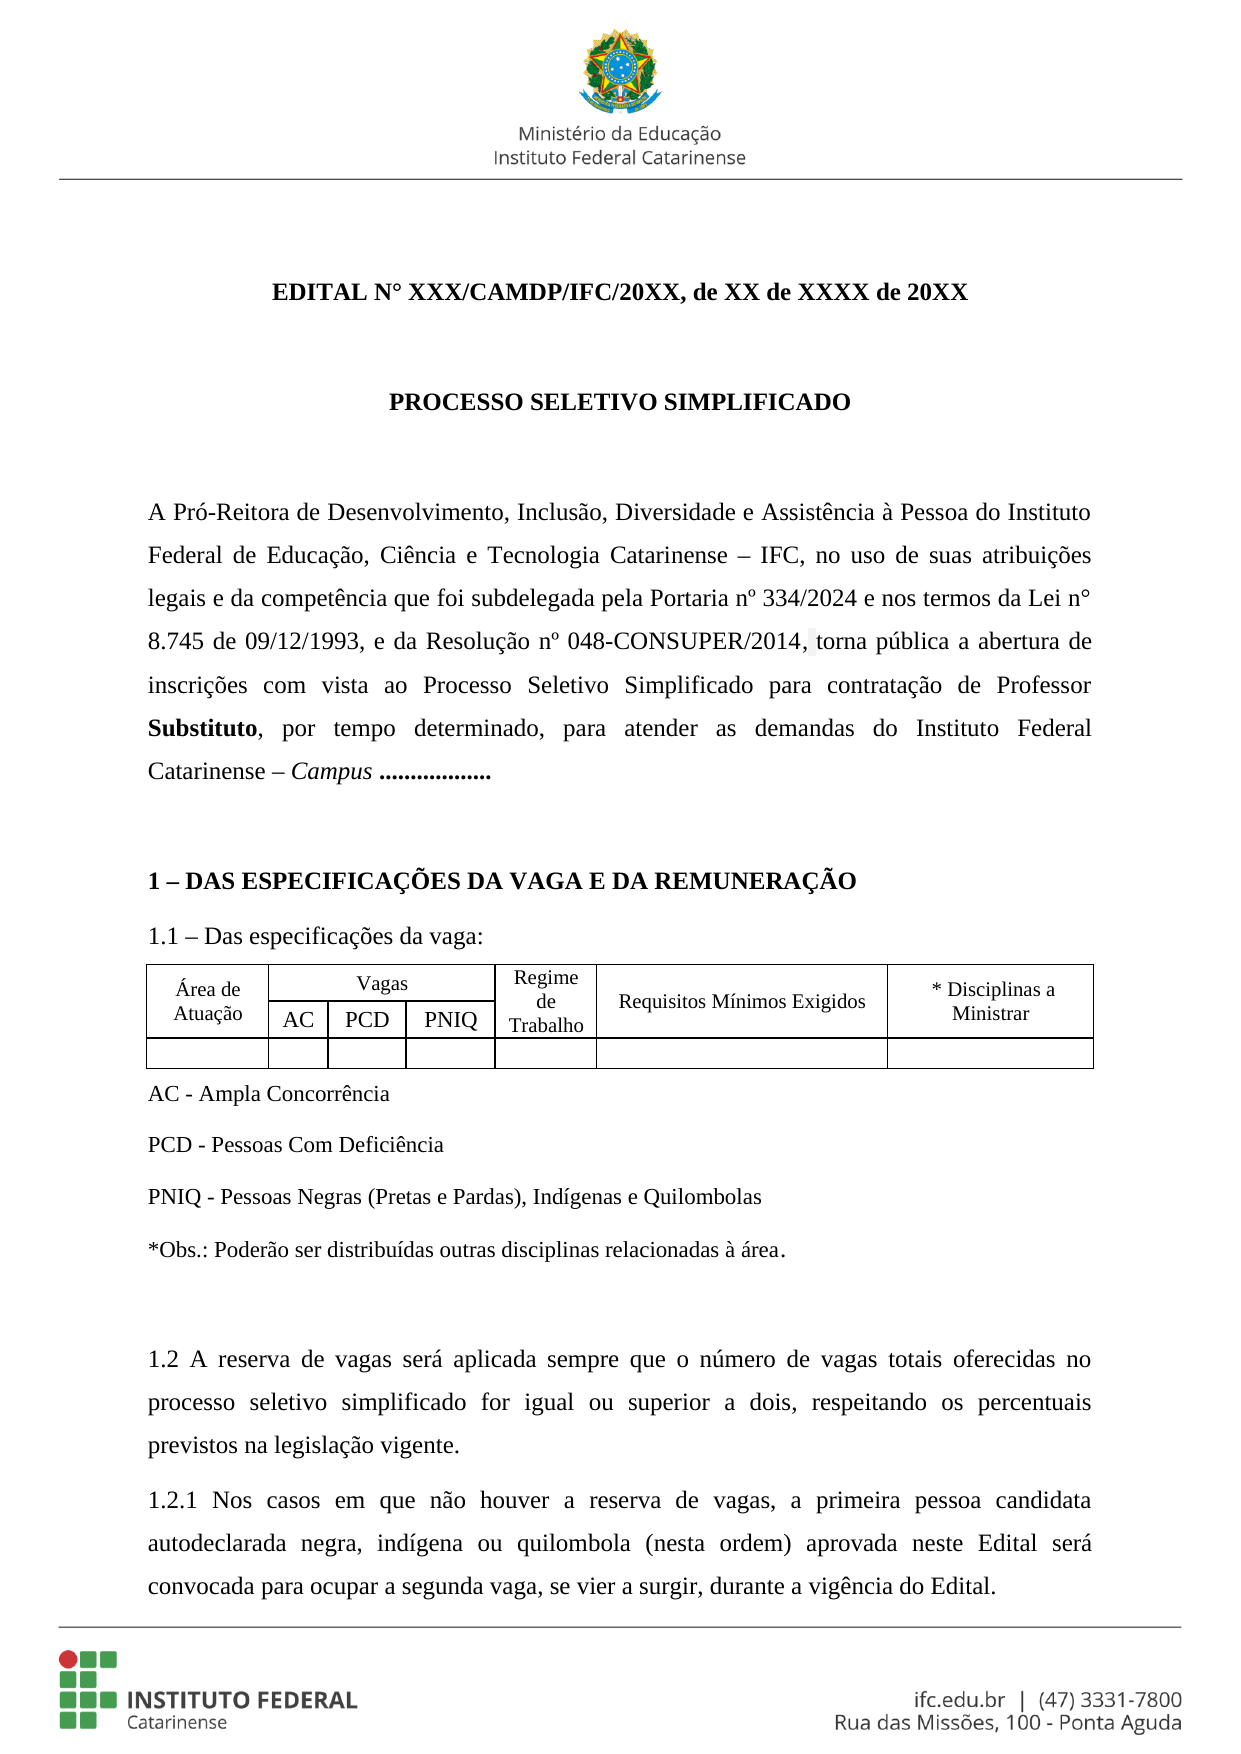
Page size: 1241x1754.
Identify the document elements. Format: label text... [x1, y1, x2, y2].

text EDITAL N° XXX/CAMDP/IFC/20XX, de XX de XXXX de 20XX [148, 277, 1093, 306]
table_cell [597, 1039, 887, 1067]
table_header Regime de Trabalho [496, 965, 596, 1037]
text *Obs.: Poderão ser distribuídas outras disciplinas relacionadas à área. [148, 1234, 1093, 1263]
text PNIQ - Pessoas Negras (Pretas e Pardas), Indígenas e Quilombolas [148, 1183, 1093, 1209]
table_header Requisitos Mínimos Exigidos [597, 965, 887, 1037]
table_cell [147, 1039, 268, 1067]
table_header * Disciplinas a Ministrar [888, 965, 1093, 1037]
text 1.1 – Das especificações da vaga: [148, 921, 1093, 949]
table_cell [888, 1039, 1093, 1067]
table_cell [329, 1039, 405, 1067]
table_header Área de Atuação [147, 965, 268, 1037]
text PROCESSO SELETIVO SIMPLIFICADO [148, 387, 1093, 416]
table_cell [407, 1039, 494, 1067]
text 1 – DAS ESPECIFICAÇÕES DA VAGA E DA REMUNERAÇÃO [148, 866, 1093, 895]
table_cell [269, 1039, 327, 1067]
table_cell PNIQ [407, 1002, 494, 1037]
text AC - Ampla Concorrência [148, 1080, 1093, 1107]
table_cell AC [269, 1002, 327, 1037]
text 1.2 A reserva de vagas será aplicada sempre que o número de vagas totais oferecidas no processo seletivo simplificado for igual ou superior a dois, respeitando os percentuais previstos na legislação vigente. [148, 1344, 1093, 1459]
text A Pró-Reitora de Desenvolvimento, Inclusão, Diversidade e Assistência à Pessoa do Instituto Federal de Educação, Ciência e Tecnologia Catarinense – IFC, no uso de suas atribuições legais e da competência que foi subdelegada pela Portaria nº 334/2024 e nos termos da Lei n° 8.745 de 09/12/1993, e da Resolução nº 048-CONSUPER/2014, torna pública a abertura de inscrições com vista ao Processo Seletivo Simplificado para contratação de Professor Substituto, por tempo determinado, para atender as demandas do Instituto Federal Catarinense – Campus .................. [148, 497, 1093, 785]
text PCD - Pessoas Com Deficiência [148, 1132, 1093, 1158]
table_cell [496, 1039, 596, 1067]
text 1.2.1 Nos casos em que não houver a reserva de vagas, a primeira pessoa candidata autodeclarada negra, indígena ou quilombola (nesta ordem) aprovada neste Edital será convocada para ocupar a segunda vaga, se vier a surgir, durante a vigência do Edital. [148, 1485, 1093, 1600]
table_header Vagas [269, 965, 494, 1000]
picture [0, 21, 1241, 180]
table_cell PCD [329, 1002, 405, 1037]
picture [0, 1626, 1240, 1754]
